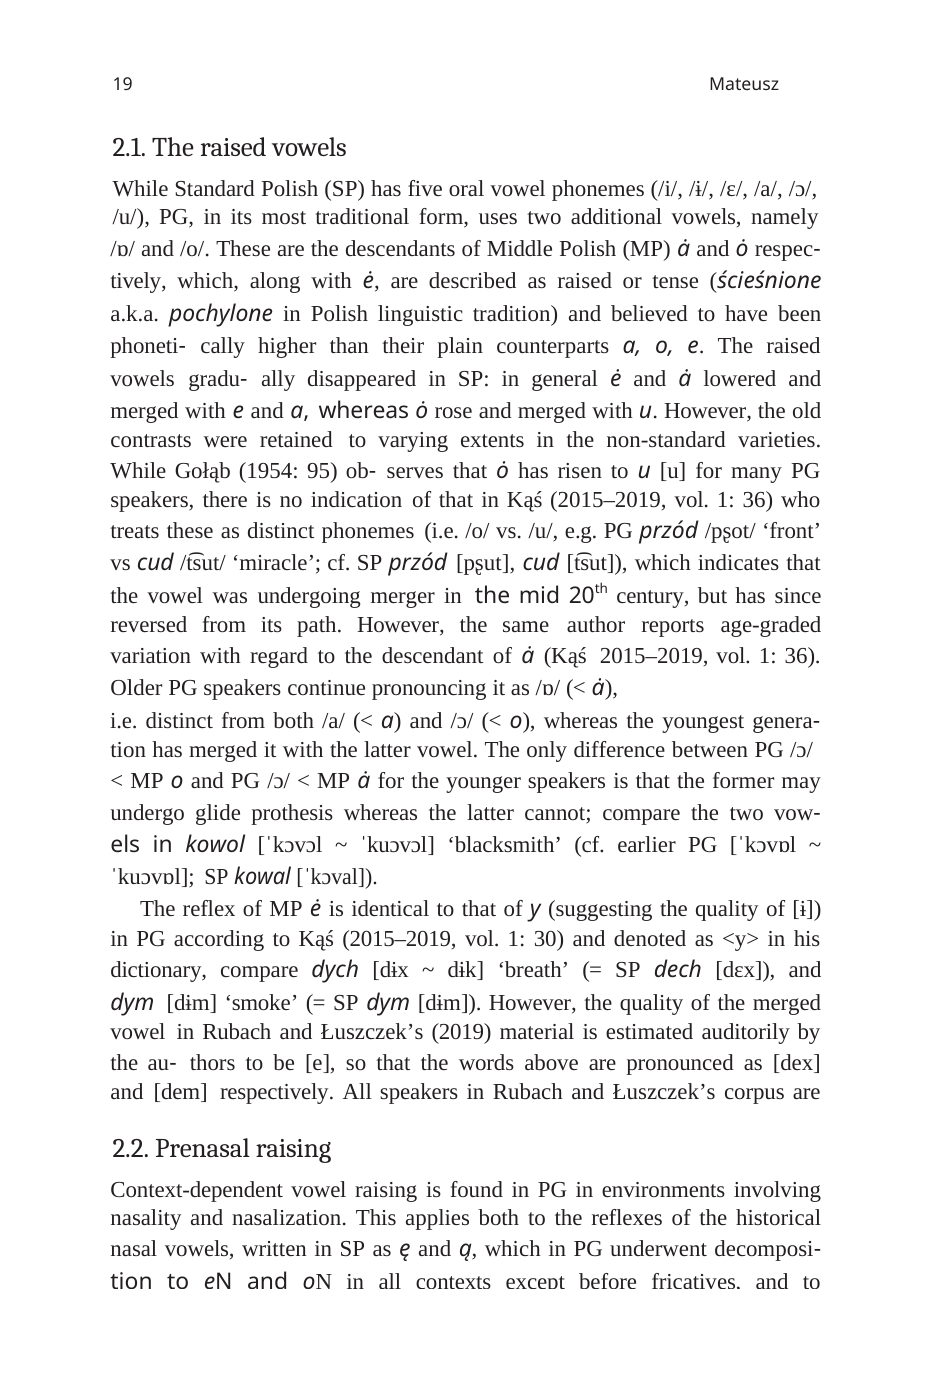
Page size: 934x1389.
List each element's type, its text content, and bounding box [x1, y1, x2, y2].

text < MP o and PG /ɔ/ < MP ȧ for the younger speakers is that the former may undergo glide prothesis whereas the latter cannot; compare the two vow- els in kowol [ˈkɔvɔl ~ ˈkuɔvɔl] ‘blacksmith’ (cf. earlier PG [ˈkɔvɒl ~ ˈkuɔvɒl]; SP kowal [ˈkɔval]). [110, 763, 821, 891]
text Mateusz Urban [709, 71, 823, 93]
text /ɒ/ and /o/. These are the descendants of Middle Polish (MP) ȧ and ȯ respec- tively, which, along with ė, are described as raised or tense (ścieśnione a.k.a. pochylone in Polish linguistic tradition) and believed to have been phoneti- cally higher than their plain counterparts a, o, e. The raised vowels gradu- ally disappeared in SP: in general ė and ȧ lowered and merged with e and a, whereas ȯ rose and merged with u. However, the old contrasts were retained to varying extents in the non-standard varieties. While Gołąb (1954: 95) ob- serves that ȯ has risen to u [u] for many PG speakers, there is no indication of that in Kąś (2015–2019, vol. 1: 36) who treats these as distinct phonemes (i.e. /o/ vs. /u/, e.g. PG przód /pʂot/ ‘front’ vs cud /t͡sut/ ‘miracle’; cf. SP przód [pʂut], cud [t͡sut]), which indicates that the vowel was undergoing merger in the mid 20th century, but has since reversed from its path. However, the same author reports age-graded variation with regard to the descendant of ȧ (Kąś 2015–2019, vol. 1: 36). Older PG speakers continue pronouncing it as /ɒ/ (< ȧ), [110, 232, 821, 702]
text 190 [112, 71, 139, 93]
text 2.1. The raised vowels [112, 133, 823, 163]
text 2.2. Prenasal raising [112, 1134, 823, 1164]
text i.e. distinct from both /a/ (< a) and /ɔ/ (< o), whereas the youngest genera- tion has merged it with the latter vowel. The only difference between PG /ɔ/ [110, 704, 821, 762]
text While Standard Polish (SP) has five oral vowel phonemes (/i/, /ɨ/, /ɛ/, /a/, /ɔ/, [112, 175, 823, 202]
text Context-dependent vowel raising is found in PG in environments involving nasality and nasalization. This applies both to the reflexes of the historical nasal vowels, written in SP as ę and ą, which in PG underwent decomposi- tion to eN and oN in all contexts except before fricatives, and to etymological [110, 1176, 821, 1288]
text The reflex of MP ė is identical to that of y (suggesting the quality of [ɨ]) in PG according to Kąś (2015–2019, vol. 1: 30) and denoted as <y> in his dictionary, compare dych [dɨx ~ dɨk] ‘breath’ (= SP dech [dɛx]), and dym [dɨm] ‘smoke’ (= SP dym [dɨm]). However, the quality of the merged vowel in Rubach and Łuszczek’s (2019) material is estimated auditorily by the au- thors to be [e], so that the words above are pronounced as [dex] and [dem] respectively. All speakers in Rubach and Łuszczek’s corpus are under 50 and the authors believe that the different vowel quality reflects a recent lowering and fronting of the PG continuant of MP ė. For now we will follow the tradi- tion, referring to this PG vowel as y, and assume its phonetic realization to be [ɨ], although cf. section 6.1. [110, 892, 821, 1104]
text /u/), PG, in its most traditional form, uses two additional vowels, namely [112, 203, 823, 230]
